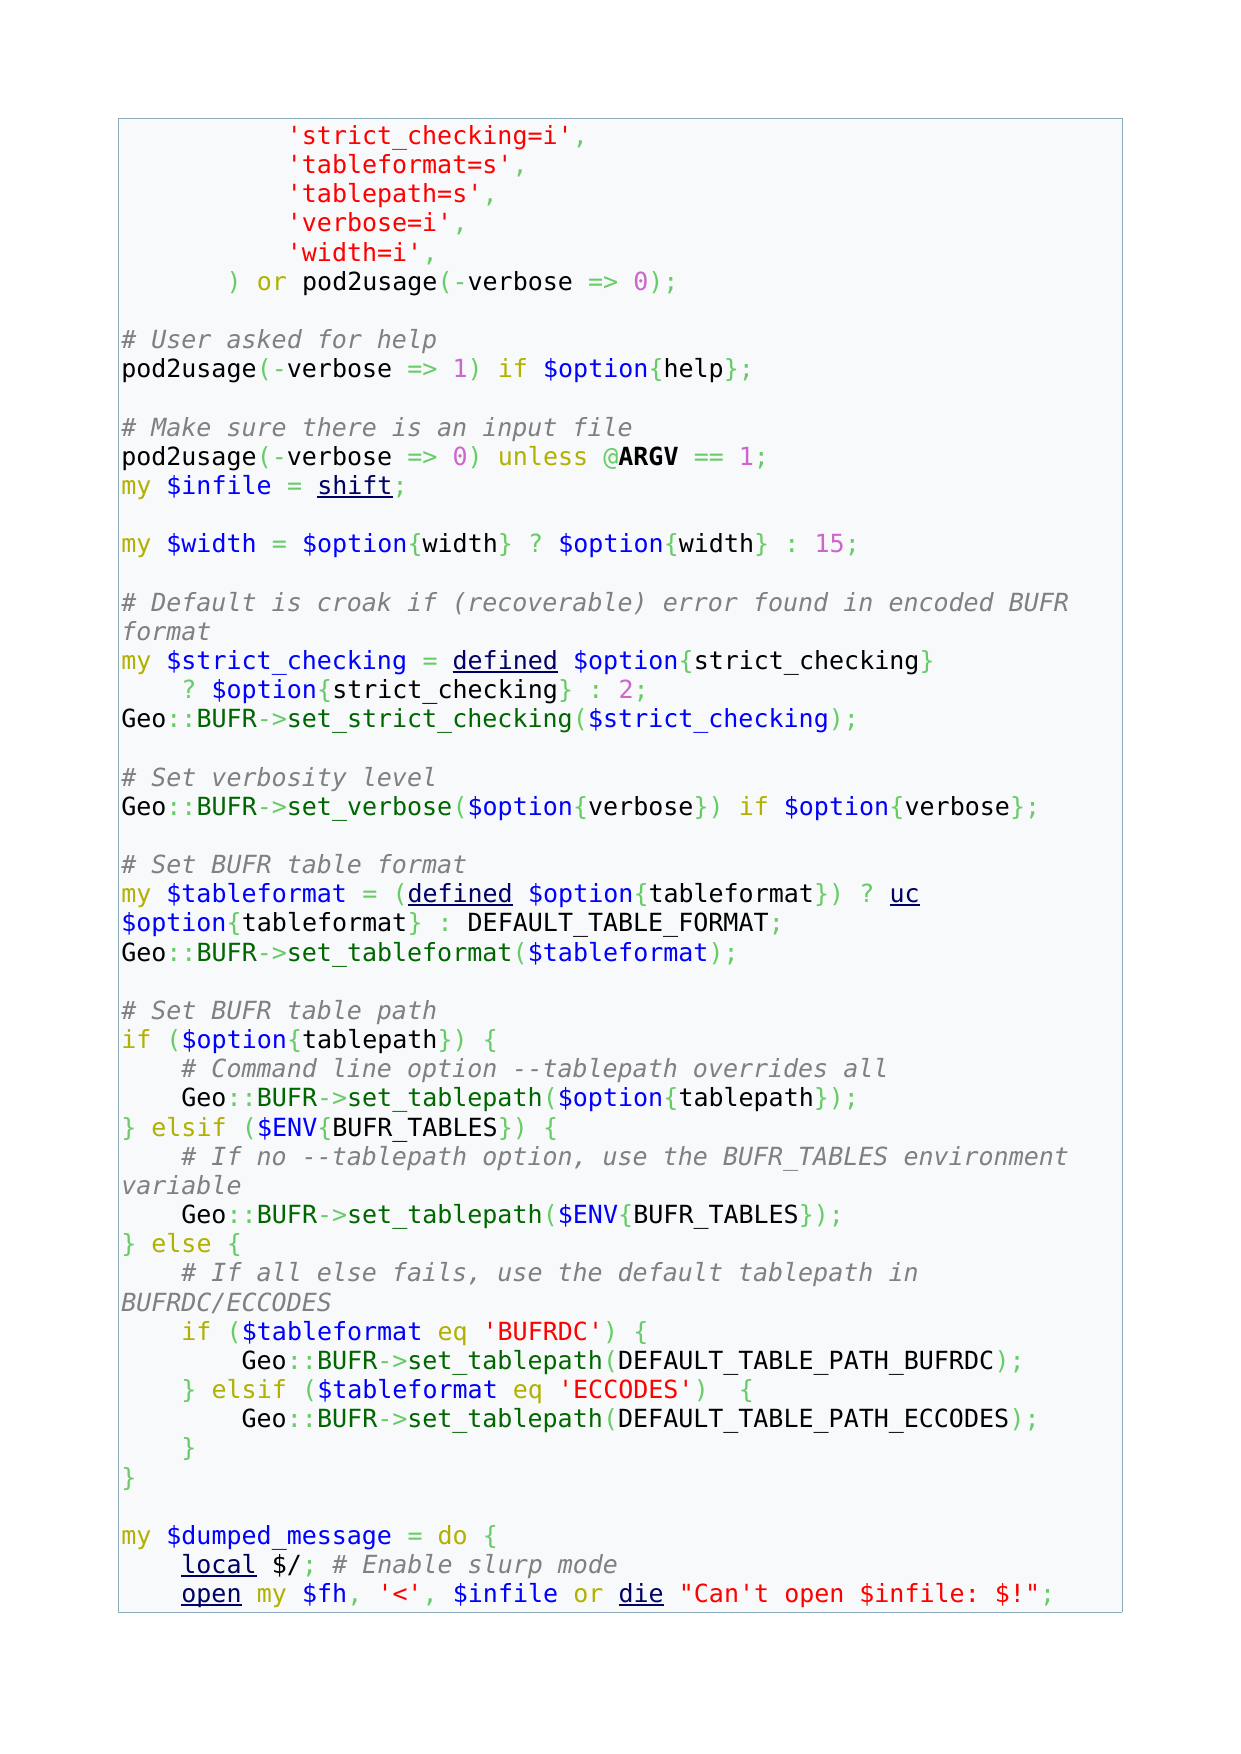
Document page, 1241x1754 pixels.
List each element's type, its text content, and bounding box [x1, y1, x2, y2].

table_header 'strict_checking=i', 'tableformat=s', 'tablepath=s', 'verbose=i', 'width=i', ) or pod2usage(-verbose => 0); # User asked for help pod2usage(-verbose => 1) if $option{help}; # Make sure there is an input file pod2usage(-verbose => 0) unless @ARGV == 1; my $infile = shift; my $width = $option{width} ? $option{width} : 15; # Default is croak if (recoverable) error found in encoded BUFR format my $strict_checking = defined $option{strict_checking} ? $option{strict_checking} : 2; Geo::BUFR->set_strict_checking($strict_checking); # Set verbosity level Geo::BUFR->set_verbose($option{verbose}) if $option{verbose}; # Set BUFR table format my $tableformat = (defined $option{tableformat}) ? uc $option{tableformat} : DEFAULT_TABLE_FORMAT; Geo::BUFR->set_tableformat($tableformat); # Set BUFR table path if ($option{tablepath}) { # Command line option --tablepath overrides all Geo::BUFR->set_tablepath($option{tablepath}); } elsif ($ENV{BUFR_TABLES}) { # If no --tablepath option, use the BUFR_TABLES environment variable Geo::BUFR->set_tablepath($ENV{BUFR_TABLES}); } else { # If all else fails, use the default tablepath in BUFRDC/ECCODES if ($tableformat eq 'BUFRDC') { Geo::BUFR->set_tablepath(DEFAULT_TABLE_PATH_BUFRDC); } elsif ($tableformat eq 'ECCODES') { Geo::BUFR->set_tablepath(DEFAULT_TABLE_PATH_ECCODES); } } my $dumped_message = do { local $/; # Enable slurp mode open my $fh, '<', $infile or die "Can't open $infile: $!"; [119, 119, 1122, 1612]
